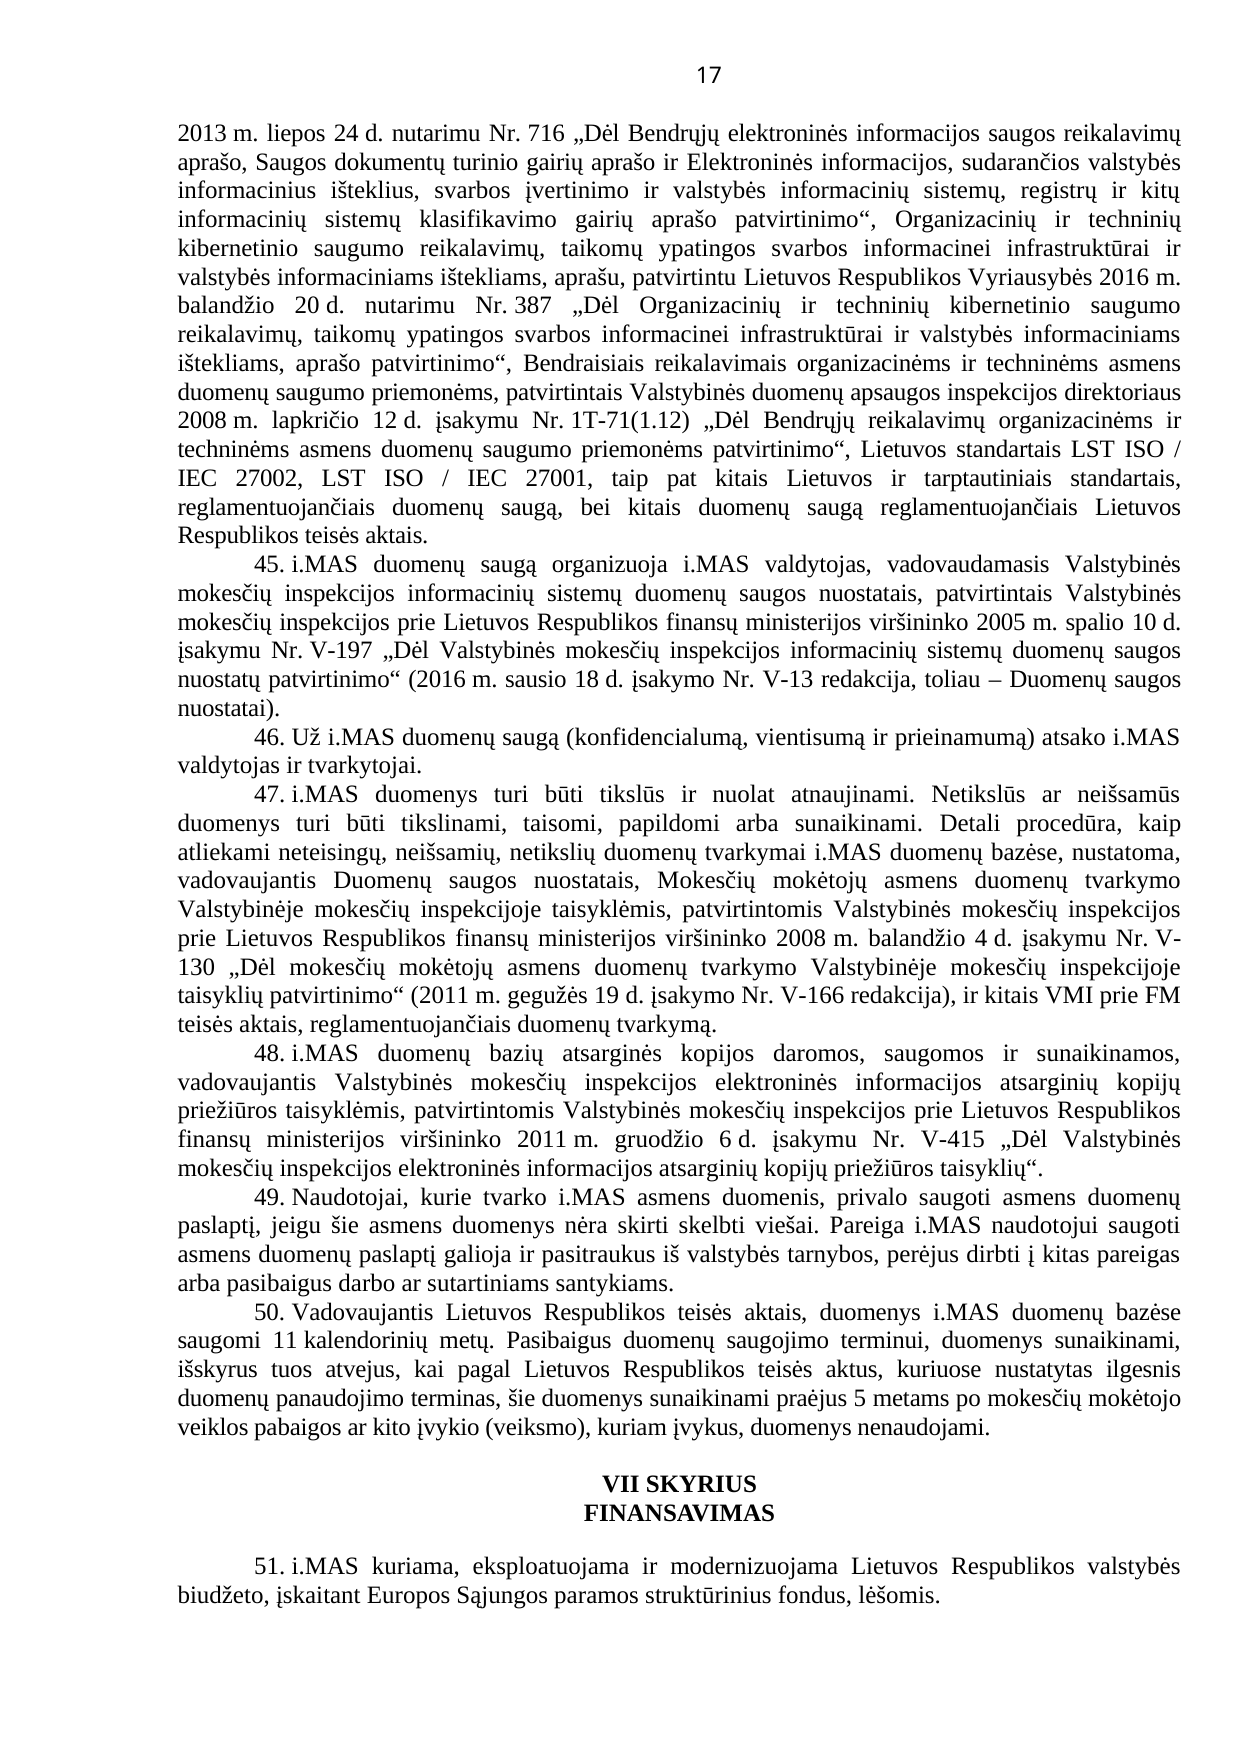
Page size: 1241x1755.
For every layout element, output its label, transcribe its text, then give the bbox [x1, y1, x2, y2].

text 48. i.MAS duomenų bazių atsarginės kopijos daromos, saugomos ir sunaikinamos, vadovaujantis Valstybinės mokesčių inspekcijos elektroninės informacijos atsarginių kopijų priežiūros taisyklėmis, patvirtintomis Valstybinės mokesčių inspekcijos prie Lietuvos Respublikos finansų ministerijos viršininko 2011 m. gruodžio 6 d. įsakymu Nr. V-415 „Dėl Valstybinės mokesčių inspekcijos elektroninės informacijos atsarginių kopijų priežiūros taisyklių“. [177, 1038, 1181, 1182]
text 2013 m. liepos 24 d. nutarimu Nr. 716 „Dėl Bendrųjų elektroninės informacijos saugos reikalavimų aprašo, Saugos dokumentų turinio gairių aprašo ir Elektroninės informacijos, sudarančios valstybės informacinius išteklius, svarbos įvertinimo ir valstybės informacinių sistemų, registrų ir kitų informacinių sistemų klasifikavimo gairių aprašo patvirtinimo“, Organizacinių ir techninių kibernetinio saugumo reikalavimų, taikomų ypatingos svarbos informacinei infrastruktūrai ir valstybės informaciniams ištekliams, aprašu, patvirtintu Lietuvos Respublikos Vyriausybės 2016 m. balandžio 20 d. nutarimu Nr. 387 „Dėl Organizacinių ir techninių kibernetinio saugumo reikalavimų, taikomų ypatingos svarbos informacinei infrastruktūrai ir valstybės informaciniams ištekliams, aprašo patvirtinimo“, Bendraisiais reikalavimais organizacinėms ir techninėms asmens duomenų saugumo priemonėms, patvirtintais Valstybinės duomenų apsaugos inspekcijos direktoriaus 2008 m. lapkričio 12 d. įsakymu Nr. 1T-71(1.12) „Dėl Bendrųjų reikalavimų organizacinėms ir techninėms asmens duomenų saugumo priemonėms patvirtinimo“, Lietuvos standartais LST ISO / IEC 27002, LST ISO / IEC 27001, taip pat kitais Lietuvos ir tarptautiniais standartais, reglamentuojančiais duomenų saugą, bei kitais duomenų saugą reglamentuojančiais Lietuvos Respublikos teisės aktais. [177, 118, 1181, 549]
text 51. i.MAS kuriama, eksploatuojama ir modernizuojama Lietuvos Respublikos valstybės biudžeto, įskaitant Europos Sąjungos paramos struktūrinius fondus, lėšomis. [177, 1551, 1181, 1608]
text VII skyrius [177, 1469, 1181, 1498]
text 47. i.MAS duomenys turi būti tikslūs ir nuolat atnaujinami. Netikslūs ar neišsamūs duomenys turi būti tikslinami, taisomi, papildomi arba sunaikinami. Detali procedūra, kaip atliekami neteisingų, neišsamių, netikslių duomenų tvarkymai i.MAS duomenų bazėse, nustatoma, vadovaujantis Duomenų saugos nuostatais, Mokesčių mokėtojų asmens duomenų tvarkymo Valstybinėje mokesčių inspekcijoje taisyklėmis, patvirtintomis Valstybinės mokesčių inspekcijos prie Lietuvos Respublikos finansų ministerijos viršininko 2008 m. balandžio 4 d. įsakymu Nr. V-130 „Dėl mokesčių mokėtojų asmens duomenų tvarkymo Valstybinėje mokesčių inspekcijoje taisyklių patvirtinimo“ (2011 m. gegužės 19 d. įsakymo Nr. V-166 redakcija), ir kitais VMI prie FM teisės aktais, reglamentuojančiais duomenų tvarkymą. [177, 779, 1181, 1038]
text 50. Vadovaujantis Lietuvos Respublikos teisės aktais, duomenys i.MAS duomenų bazėse saugomi 11 kalendorinių metų. Pasibaigus duomenų saugojimo terminui, duomenys sunaikinami, išskyrus tuos atvejus, kai pagal Lietuvos Respublikos teisės aktus, kuriuose nustatytas ilgesnis duomenų panaudojimo terminas, šie duomenys sunaikinami praėjus 5 metams po mokesčių mokėtojo veiklos pabaigos ar kito įvykio (veiksmo), kuriam įvykus, duomenys nenaudojami. [177, 1297, 1181, 1441]
text 45. i.MAS duomenų saugą organizuoja i.MAS valdytojas, vadovaudamasis Valstybinės mokesčių inspekcijos informacinių sistemų duomenų saugos nuostatais, patvirtintais Valstybinės mokesčių inspekcijos prie Lietuvos Respublikos finansų ministerijos viršininko 2005 m. spalio 10 d. įsakymu Nr. V-197 „Dėl Valstybinės mokesčių inspekcijos informacinių sistemų duomenų saugos nuostatų patvirtinimo“ (2016 m. sausio 18 d. įsakymo Nr. V-13 redakcija, toliau – Duomenų saugos nuostatai). [177, 549, 1181, 722]
text 46. Už i.MAS duomenų saugą (konfidencialumą, vientisumą ir prieinamumą) atsako i.MAS valdytojas ir tvarkytojai. [177, 722, 1181, 779]
text 49. Naudotojai, kurie tvarko i.MAS asmens duomenis, privalo saugoti asmens duomenų paslaptį, jeigu šie asmens duomenys nėra skirti skelbti viešai. Pareiga i.MAS naudotojui saugoti asmens duomenų paslaptį galioja ir pasitraukus iš valstybės tarnybos, perėjus dirbti į kitas pareigas arba pasibaigus darbo ar sutartiniams santykiams. [177, 1182, 1181, 1297]
text finansavimas [177, 1498, 1181, 1527]
